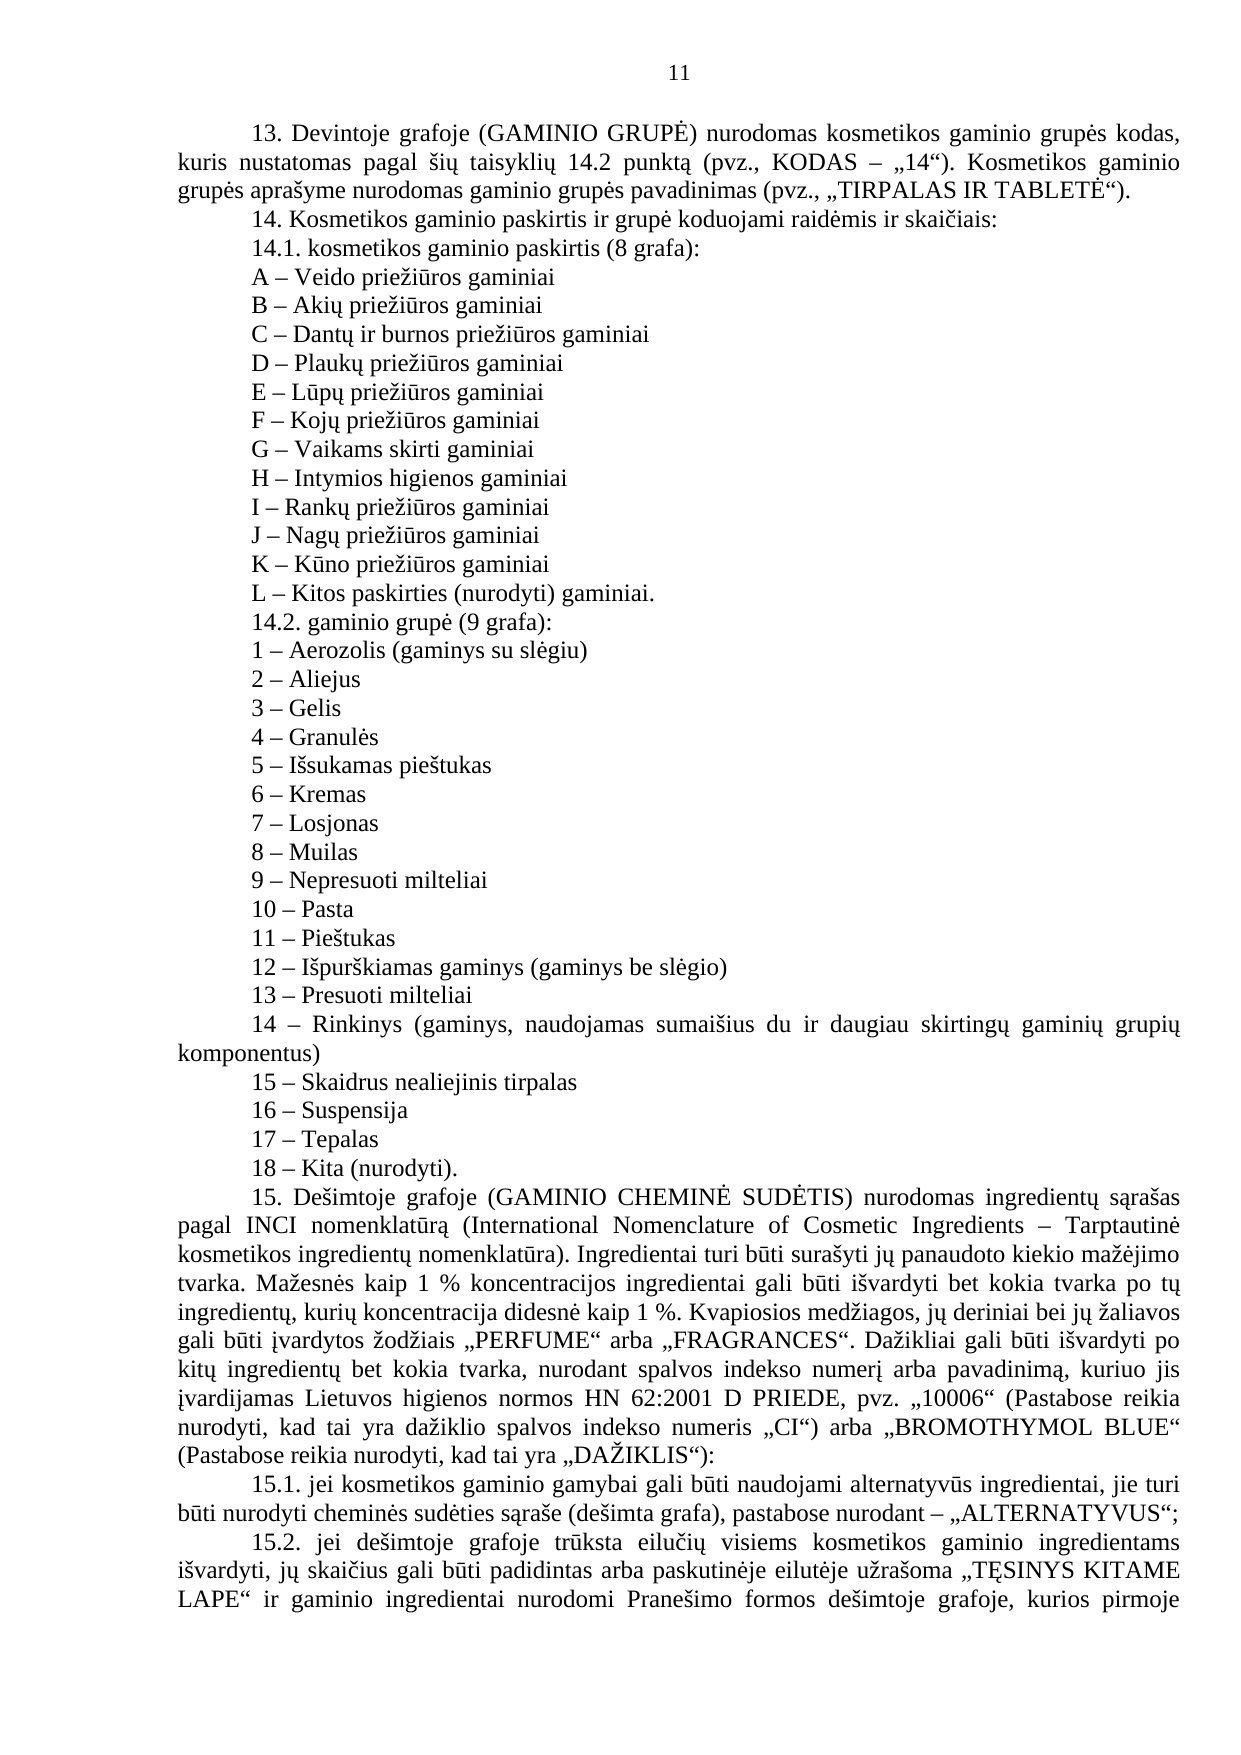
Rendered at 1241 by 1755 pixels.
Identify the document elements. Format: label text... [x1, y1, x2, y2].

text 10 – Pasta [177, 894, 1181, 923]
text 15 – Skaidrus nealiejinis tirpalas [177, 1067, 1181, 1096]
text 15. Dešimtoje grafoje (GAMINIO CHEMINĖ SUDĖTIS) nurodomas ingredientų sąrašas pagal INCI nomenklatūrą (International Nomenclature of Cosmetic Ingredients – Tarptautinė kosmetikos ingredientų nomenklatūra). Ingredientai turi būti surašyti jų panaudoto kiekio mažėjimo tvarka. Mažesnės kaip 1 % koncentracijos ingredientai gali būti išvardyti bet kokia tvarka po tų ingredientų, kurių koncentracija didesnė kaip 1 %. Kvapiosios medžiagos, jų deriniai bei jų žaliavos gali būti įvardytos žodžiais „PERFUME“ arba „FRAGRANCES“. Dažikliai gali būti išvardyti po kitų ingredientų bet kokia tvarka, nurodant spalvos indekso numerį arba pavadinimą, kuriuo jis įvardijamas Lietuvos higienos normos HN 62:2001 D PRIEDE, pvz. „10006“ (Pastabose reikia nurodyti, kad tai yra dažiklio spalvos indekso numeris „CI“) arba „BROMOTHYMOL BLUE“ (Pastabose reikia nurodyti, kad tai yra „DAŽIKLIS“): [177, 1182, 1181, 1469]
text L – Kitos paskirties (nurodyti) gaminiai. [177, 578, 1181, 607]
text 14.2. gaminio grupė (9 grafa): [177, 607, 1181, 636]
text 6 – Kremas [177, 779, 1181, 808]
text 17 – Tepalas [177, 1124, 1181, 1153]
text 2 – Aliejus [177, 664, 1181, 693]
text 15.2. jei dešimtoje grafoje trūksta eilučių visiems kosmetikos gaminio ingredientams išvardyti, jų skaičius gali būti padidintas arba paskutinėje eilutėje užrašoma „TĘSINYS KITAME LAPE“ ir gaminio ingredientai nurodomi Pranešimo formos dešimtoje grafoje, kurios pirmoje [177, 1527, 1181, 1613]
text 14.1. kosmetikos gaminio paskirtis (8 grafa): [177, 233, 1181, 262]
text 13 – Presuoti milteliai [177, 981, 1181, 1009]
text 16 – Suspensija [177, 1096, 1181, 1124]
text F – Kojų priežiūros gaminiai [177, 406, 1181, 434]
text 14. Kosmetikos gaminio paskirtis ir grupė koduojami raidėmis ir skaičiais: [177, 204, 1181, 233]
text 7 – Losjonas [177, 808, 1181, 837]
text I – Rankų priežiūros gaminiai [177, 492, 1181, 521]
text 12 – Išpurškiamas gaminys (gaminys be slėgio) [177, 952, 1181, 981]
text 4 – Granulės [177, 722, 1181, 751]
text D – Plaukų priežiūros gaminiai [177, 348, 1181, 377]
text 14 – Rinkinys (gaminys, naudojamas sumaišius du ir daugiau skirtingų gaminių grupių komponentus) [177, 1009, 1181, 1067]
text 11 – Pieštukas [177, 923, 1181, 952]
text 1 – Aerozolis (gaminys su slėgiu) [177, 636, 1181, 664]
text G – Vaikams skirti gaminiai [177, 434, 1181, 463]
text 8 – Muilas [177, 837, 1181, 866]
text E – Lūpų priežiūros gaminiai [177, 377, 1181, 406]
text 5 – Išsukamas pieštukas [177, 751, 1181, 779]
text C – Dantų ir burnos priežiūros gaminiai [177, 319, 1181, 348]
text 13. Devintoje grafoje (GAMINIO GRUPĖ) nurodomas kosmetikos gaminio grupės kodas, kuris nustatomas pagal šių taisyklių 14.2 punktą (pvz., KODAS – „14“). Kosmetikos gaminio grupės aprašyme nurodomas gaminio grupės pavadinimas (pvz., „TIRPALAS IR TABLETĖ“). [177, 118, 1181, 204]
text B – Akių priežiūros gaminiai [177, 291, 1181, 319]
text K – Kūno priežiūros gaminiai [177, 549, 1181, 578]
text H – Intymios higienos gaminiai [177, 463, 1181, 492]
text J – Nagų priežiūros gaminiai [177, 521, 1181, 549]
text 15.1. jei kosmetikos gaminio gamybai gali būti naudojami alternatyvūs ingredientai, jie turi būti nurodyti cheminės sudėties sąraše (dešimta grafa), pastabose nurodant – „ALTERNATYVUS“; [177, 1469, 1181, 1527]
text A – Veido priežiūros gaminiai [177, 262, 1181, 291]
text 18 – Kita (nurodyti). [177, 1153, 1181, 1182]
text 9 – Nepresuoti milteliai [177, 866, 1181, 894]
text 3 – Gelis [177, 693, 1181, 722]
